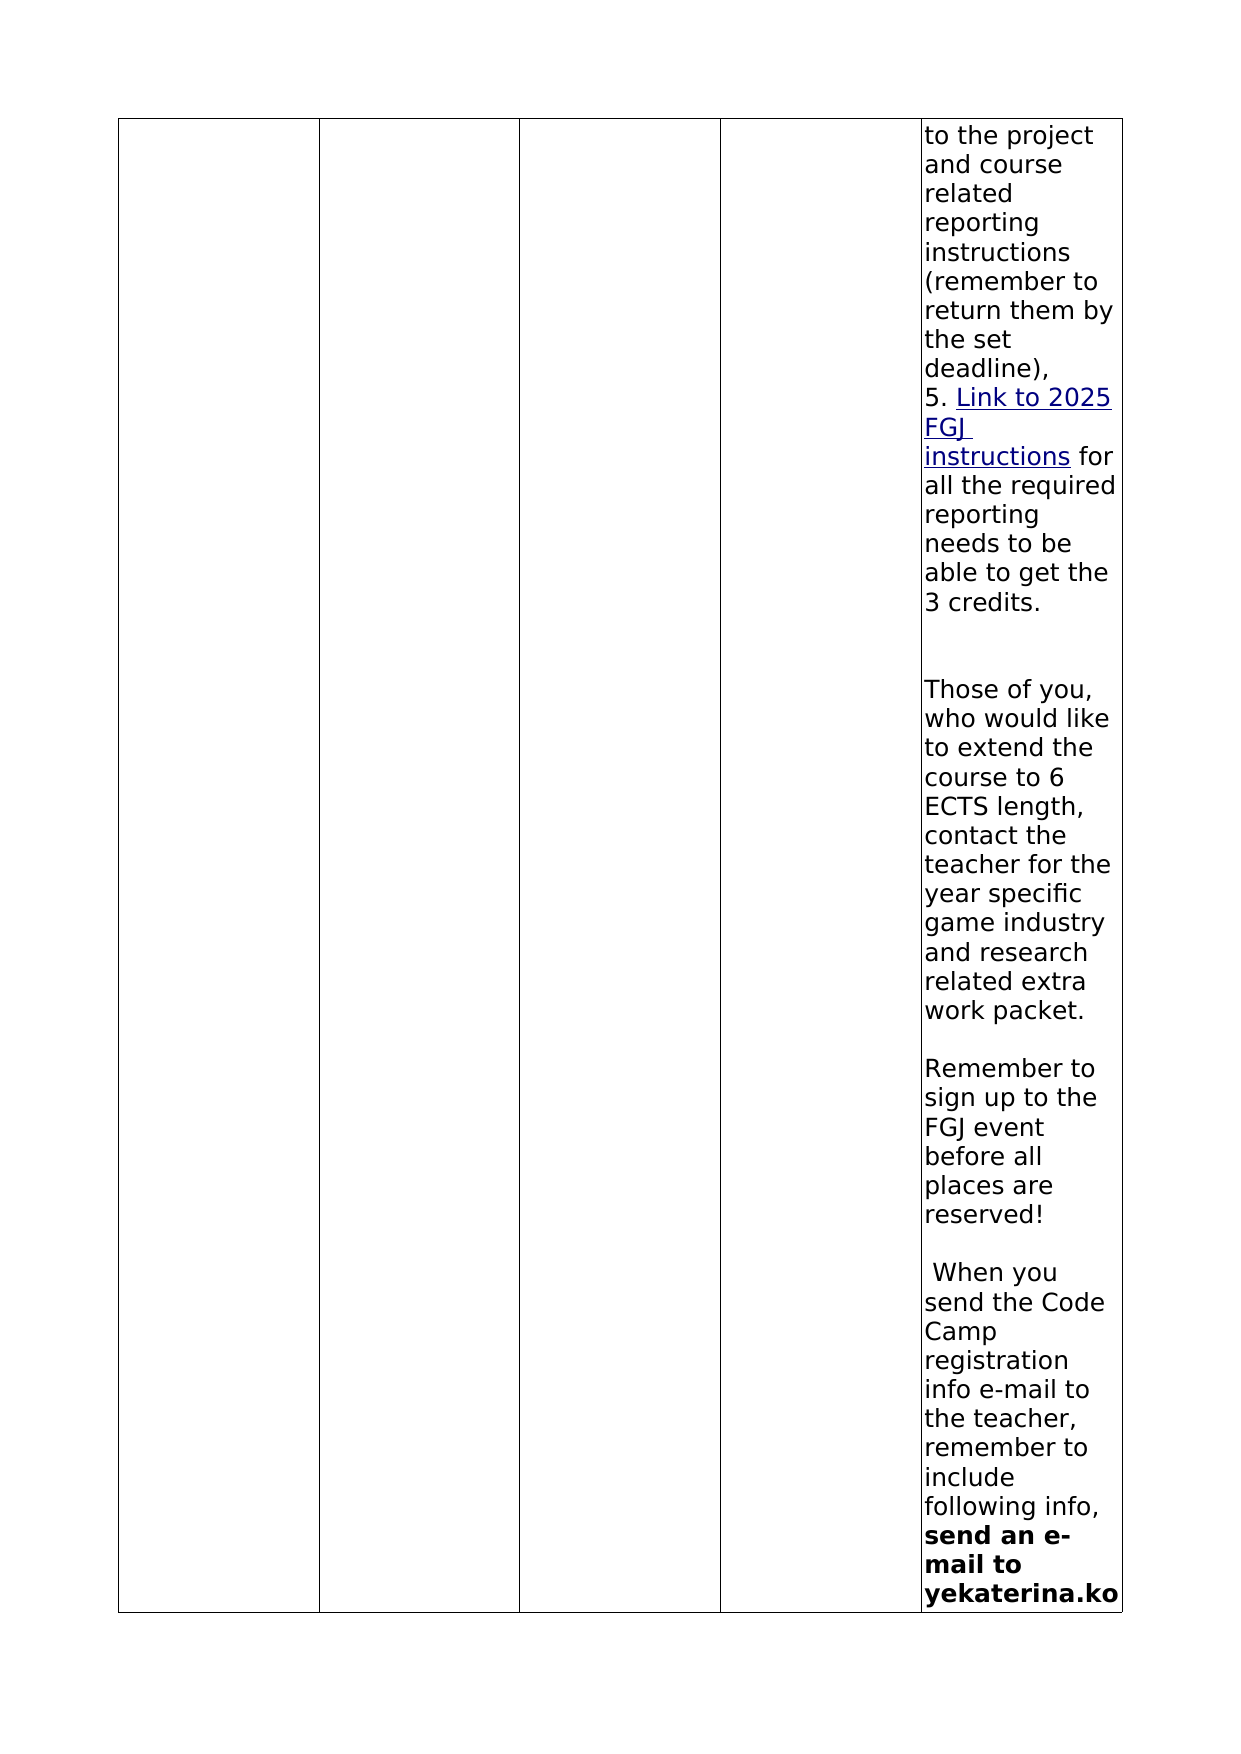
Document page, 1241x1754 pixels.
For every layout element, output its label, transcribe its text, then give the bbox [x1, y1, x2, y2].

table_cell to the project and course related reporting instructions (remember to return them by the set deadline), 5. Link to 2025 FGJ instructions for all the required reporting needs to be able to get the 3 credits. Those of you, who would like to extend the course to 6 ECTS length, contact the teacher for the year specific game industry and research related extra work packet. Remember to sign up to the FGJ event before all places are reserved! When you send the Code Camp registration info e-mail to the teacher, remember to include following info, send an e-mail to yekaterina.ko [922, 119, 1122, 1612]
table_cell [721, 119, 921, 1612]
table_cell [320, 119, 519, 1612]
table_cell [520, 119, 720, 1612]
table_cell [119, 119, 319, 1612]
